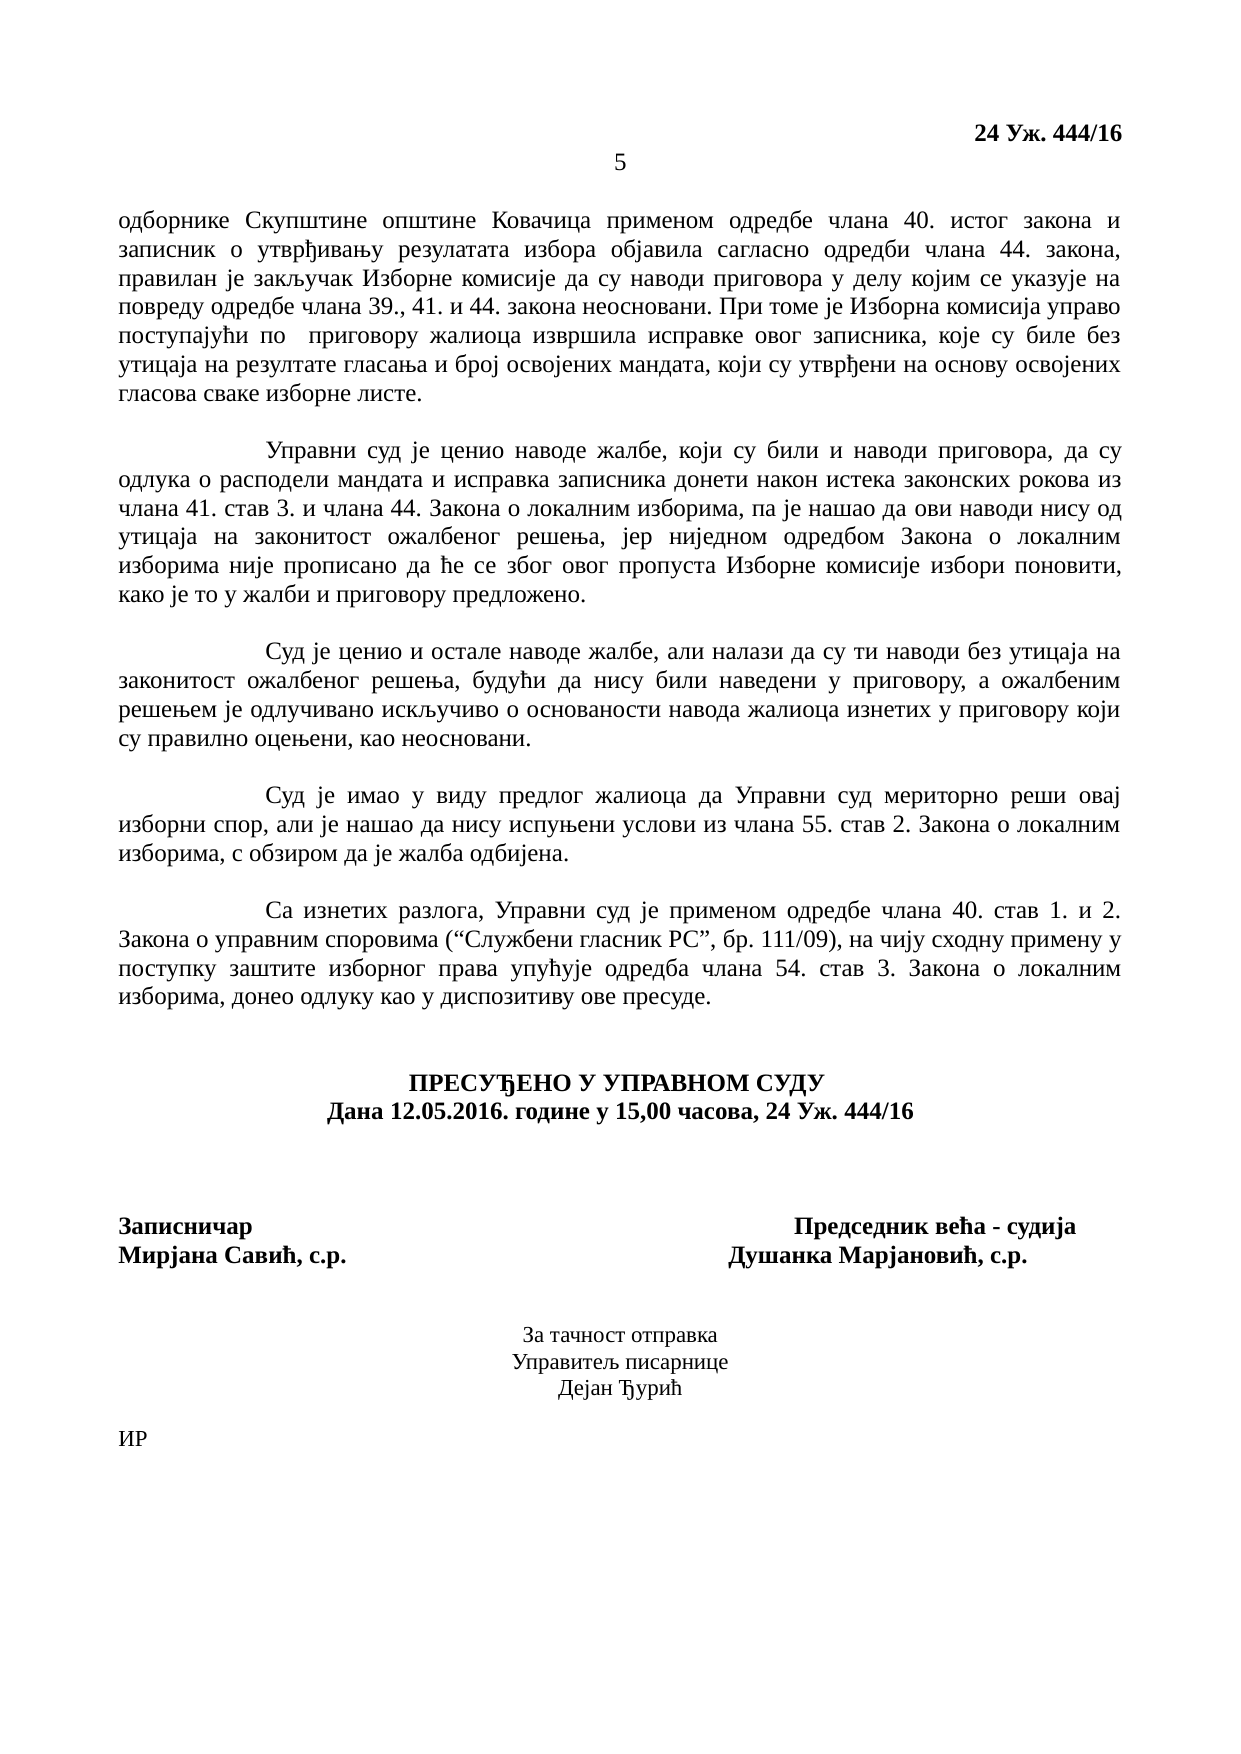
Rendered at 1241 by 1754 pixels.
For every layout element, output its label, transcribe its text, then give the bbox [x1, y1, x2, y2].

text Суд је имао у виду предлог жалиоца да Управни суд мериторно реши овај изборни спор, али је нашао да нису испуњени услови из члана 55. став 2. Закона о локалним изборима, с обзиром да је жалба одбијена. [118, 780, 1122, 866]
text Мирјана Савић, с.р. Душанка Марјановић, с.р. [118, 1240, 1122, 1269]
text За тачност отправка [118, 1322, 1122, 1348]
text ИР [118, 1424, 1122, 1451]
text ПРЕСУЂЕНО У УПРАВНОМ СУДУ [118, 1068, 1122, 1096]
text Управитељ писарнице [118, 1348, 1122, 1374]
text Дана 12.05.2016. године у 15,00 часова, 24 Уж. 444/16 [118, 1096, 1122, 1125]
text Дејан Ђурић [118, 1374, 1122, 1401]
text Записничар Председник већа - судија [118, 1211, 1122, 1240]
text Управни суд је ценио наводе жалбе, који су били и наводи приговора, да су одлука о расподели мандата и исправка записника донети након истека законских рокова из члана 41. став 3. и члана 44. Закона о локалним изборима, па је нашао да ови наводи нису од утицаја на законитост ожалбеног решења, јер ниједном одредбом Закона о локалним изборима није прописано да ће се због овог пропуста Изборне комисије избори поновити, како је то у жалби и приговору предложено. [118, 435, 1122, 608]
text Са изнетих разлога, Управни суд је применом одредбе члана 40. став 1. и 2. Закона о управним споровима (“Службени гласник РС”, бр. 111/09), на чију сходну примену у поступку заштите изборног права упућује одредба члана 54. став 3. Закона о локалним изборима, донео одлуку као у диспозитиву ове пресуде. [118, 895, 1122, 1010]
text Суд је ценио и остале наводе жалбе, али налази да су ти наводи без утицаја на законитост ожалбеног решења, будући да нису били наведени у приговору, а ожалбеним решењем је одлучивано искључиво о основаности навода жалиоца изнетих у приговору који су правилно оцењени, као неосновани. [118, 636, 1122, 751]
text одборнике Скупштине општине Ковачица применом одредбе члана 40. истог закона и записник о утврђивању резулатата избора објавила сагласно одредби члана 44. закона, правилан је закључак Изборне комисије да су наводи приговора у делу којим се указује на повреду одредбе члана 39., 41. и 44. закона неосновани. При томе је Изборна комисија управо поступајући по приговору жалиоца извршила исправке овог записника, које су биле без утицаја на резултате гласања и број освојених мандата, који су утврђени на основу освојених гласова сваке изборне листе. [118, 205, 1122, 406]
